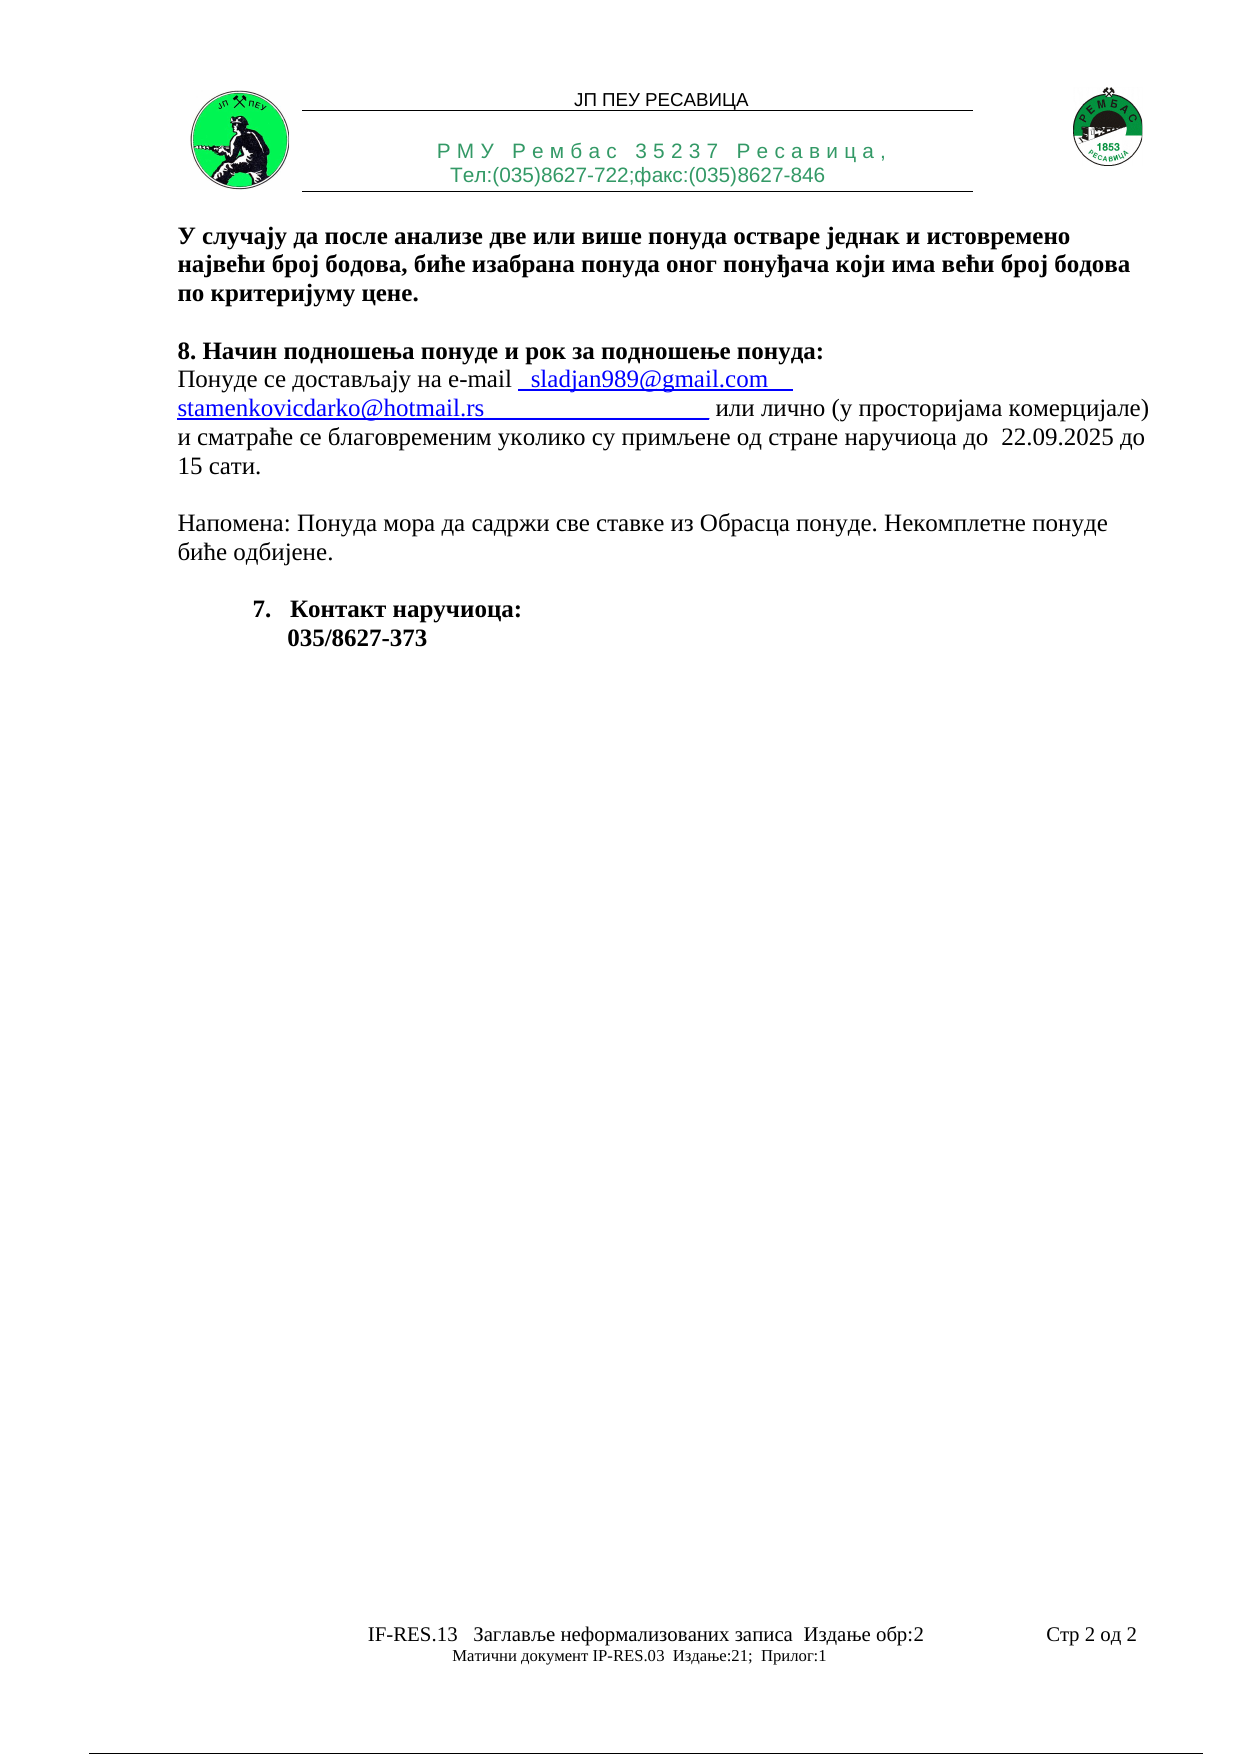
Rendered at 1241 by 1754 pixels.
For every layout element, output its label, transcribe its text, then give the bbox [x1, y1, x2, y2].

text 035/8627-373 [177, 623, 1152, 652]
picture [1073, 87, 1143, 166]
text У случају да после анализе две или више понуда остваре једнак и истовремено највећи број бодова, биће изабрана понуда оног понуђача који има већи број бодова по критеријуму цене. [177, 221, 1152, 307]
text Напомена: Понуда мора да садржи све ставке из Обрасца понуде. Некомплетне понуде биће одбијене. [177, 508, 1152, 566]
picture [190, 90, 290, 190]
text 8. Начин подношења понуде и рок за подношење понуда: [177, 336, 1152, 364]
list Контакт наручиоца: [252, 594, 1152, 623]
text Понуде се достављају на e-mail _sladjan989@gmail.com stamenkovicdarko@hotmail.rs__________________ или лично (у просторијама комерцијале) и сматраће се благовременим уколико су примљене од стране наручиоца до 22.09.2025 до 15 сати. [177, 364, 1152, 479]
